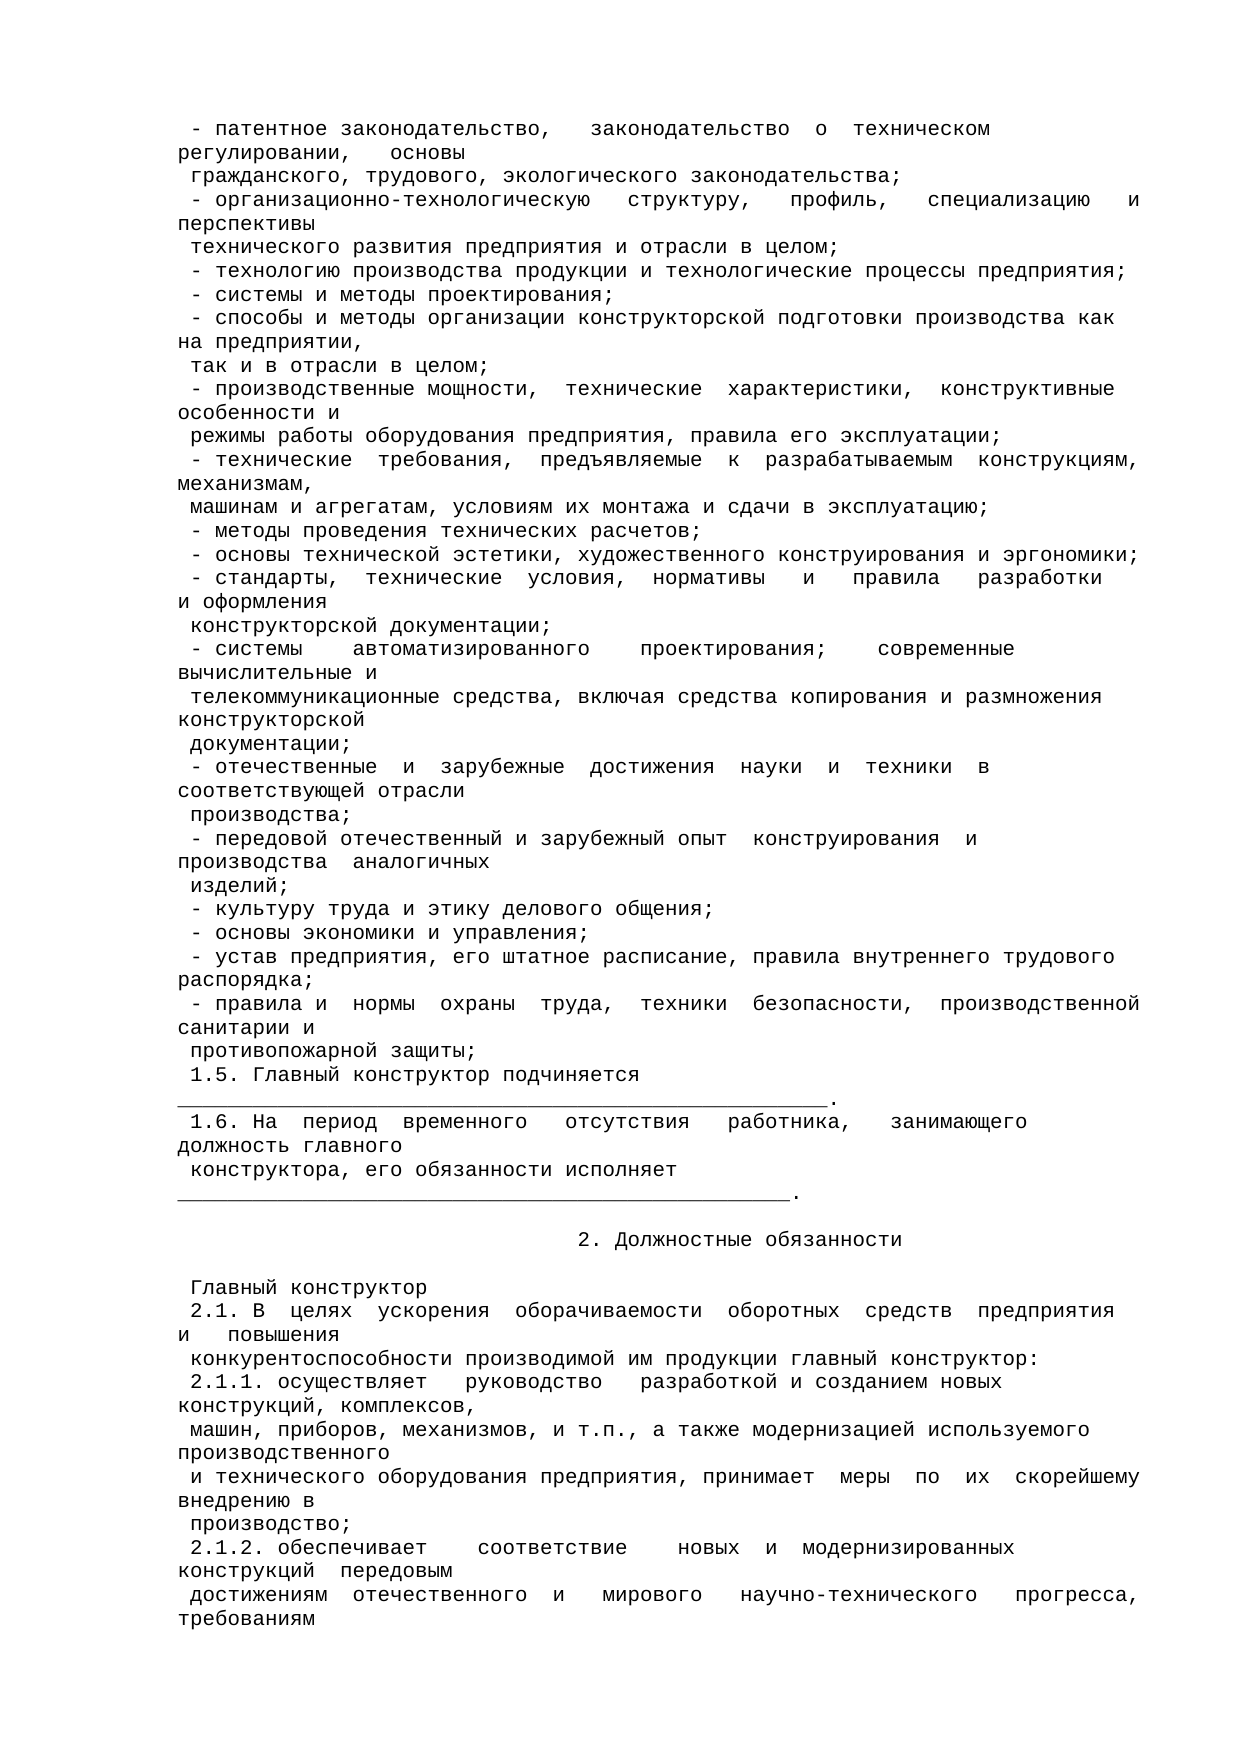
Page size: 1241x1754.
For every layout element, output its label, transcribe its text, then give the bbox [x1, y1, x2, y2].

text производство; [177, 1513, 1152, 1537]
text - технические требования, предъявляемые к разрабатываемым конструкциям, механизмам, [177, 449, 1152, 496]
text - основы технической эстетики, художественного конструирования и эргономики; [177, 544, 1152, 567]
text конструктора, его обязанности исполняет _________________________________________________. [177, 1158, 1152, 1206]
text Главный конструктор [177, 1277, 1152, 1300]
text телекоммуникационные средства, включая средства копирования и размножения конструкторской [177, 686, 1152, 733]
text документации; [177, 733, 1152, 757]
text противопожарной защиты; [177, 1040, 1152, 1064]
text - устав предприятия, его штатное расписание, правила внутреннего трудового распорядка; [177, 946, 1152, 993]
text 1.5. Главный конструктор подчиняется ____________________________________________________. [177, 1064, 1152, 1111]
text 2.1.2. обеспечивает соответствие новых и модернизированных конструкций передовым [177, 1537, 1152, 1584]
text машин, приборов, механизмов, и т.п., а также модернизацией используемого производственного [177, 1419, 1152, 1466]
text 2.1.1. осуществляет руководство разработкой и созданием новых конструкций, комплексов, [177, 1371, 1152, 1419]
text - способы и методы организации конструкторской подготовки производства как на предприятии, [177, 307, 1152, 354]
text гражданского, трудового, экологического законодательства; [177, 165, 1152, 189]
text машинам и агрегатам, условиям их монтажа и сдачи в эксплуатацию; [177, 496, 1152, 520]
text изделий; [177, 875, 1152, 898]
text так и в отрасли в целом; [177, 354, 1152, 378]
text 2.1. В целях ускорения оборачиваемости оборотных средств предприятия и повышения [177, 1300, 1152, 1348]
text - патентное законодательство, законодательство о техническом регулировании, основы [177, 118, 1152, 165]
text - культуру труда и этику делового общения; [177, 898, 1152, 922]
text 1.6. На период временного отсутствия работника, занимающего должность главного [177, 1111, 1152, 1158]
text производства; [177, 804, 1152, 827]
text - методы проведения технических расчетов; [177, 520, 1152, 544]
text конструкторской документации; [177, 615, 1152, 638]
text - организационно-технологическую структуру, профиль, специализацию и перспективы [177, 189, 1152, 236]
text и технического оборудования предприятия, принимает меры по их скорейшему внедрению в [177, 1466, 1152, 1513]
text - системы автоматизированного проектирования; современные вычислительные и [177, 638, 1152, 686]
text - отечественные и зарубежные достижения науки и техники в соответствующей отрасли [177, 757, 1152, 804]
text - основы экономики и управления; [177, 922, 1152, 946]
text - передовой отечественный и зарубежный опыт конструирования и производства аналогичных [177, 827, 1152, 875]
text технического развития предприятия и отрасли в целом; [177, 236, 1152, 260]
text - системы и методы проектирования; [177, 284, 1152, 307]
text 2. Должностные обязанности [177, 1229, 1152, 1253]
text - правила и нормы охраны труда, техники безопасности, производственной санитарии и [177, 993, 1152, 1040]
text - технологию производства продукции и технологические процессы предприятия; [177, 260, 1152, 284]
text достижениям отечественного и мирового научно-технического прогресса, требованиям [177, 1584, 1152, 1631]
text - стандарты, технические условия, нормативы и правила разработки и оформления [177, 567, 1152, 615]
text - производственные мощности, технические характеристики, конструктивные особенности и [177, 378, 1152, 426]
text конкурентоспособности производимой им продукции главный конструктор: [177, 1348, 1152, 1371]
text режимы работы оборудования предприятия, правила его эксплуатации; [177, 426, 1152, 449]
